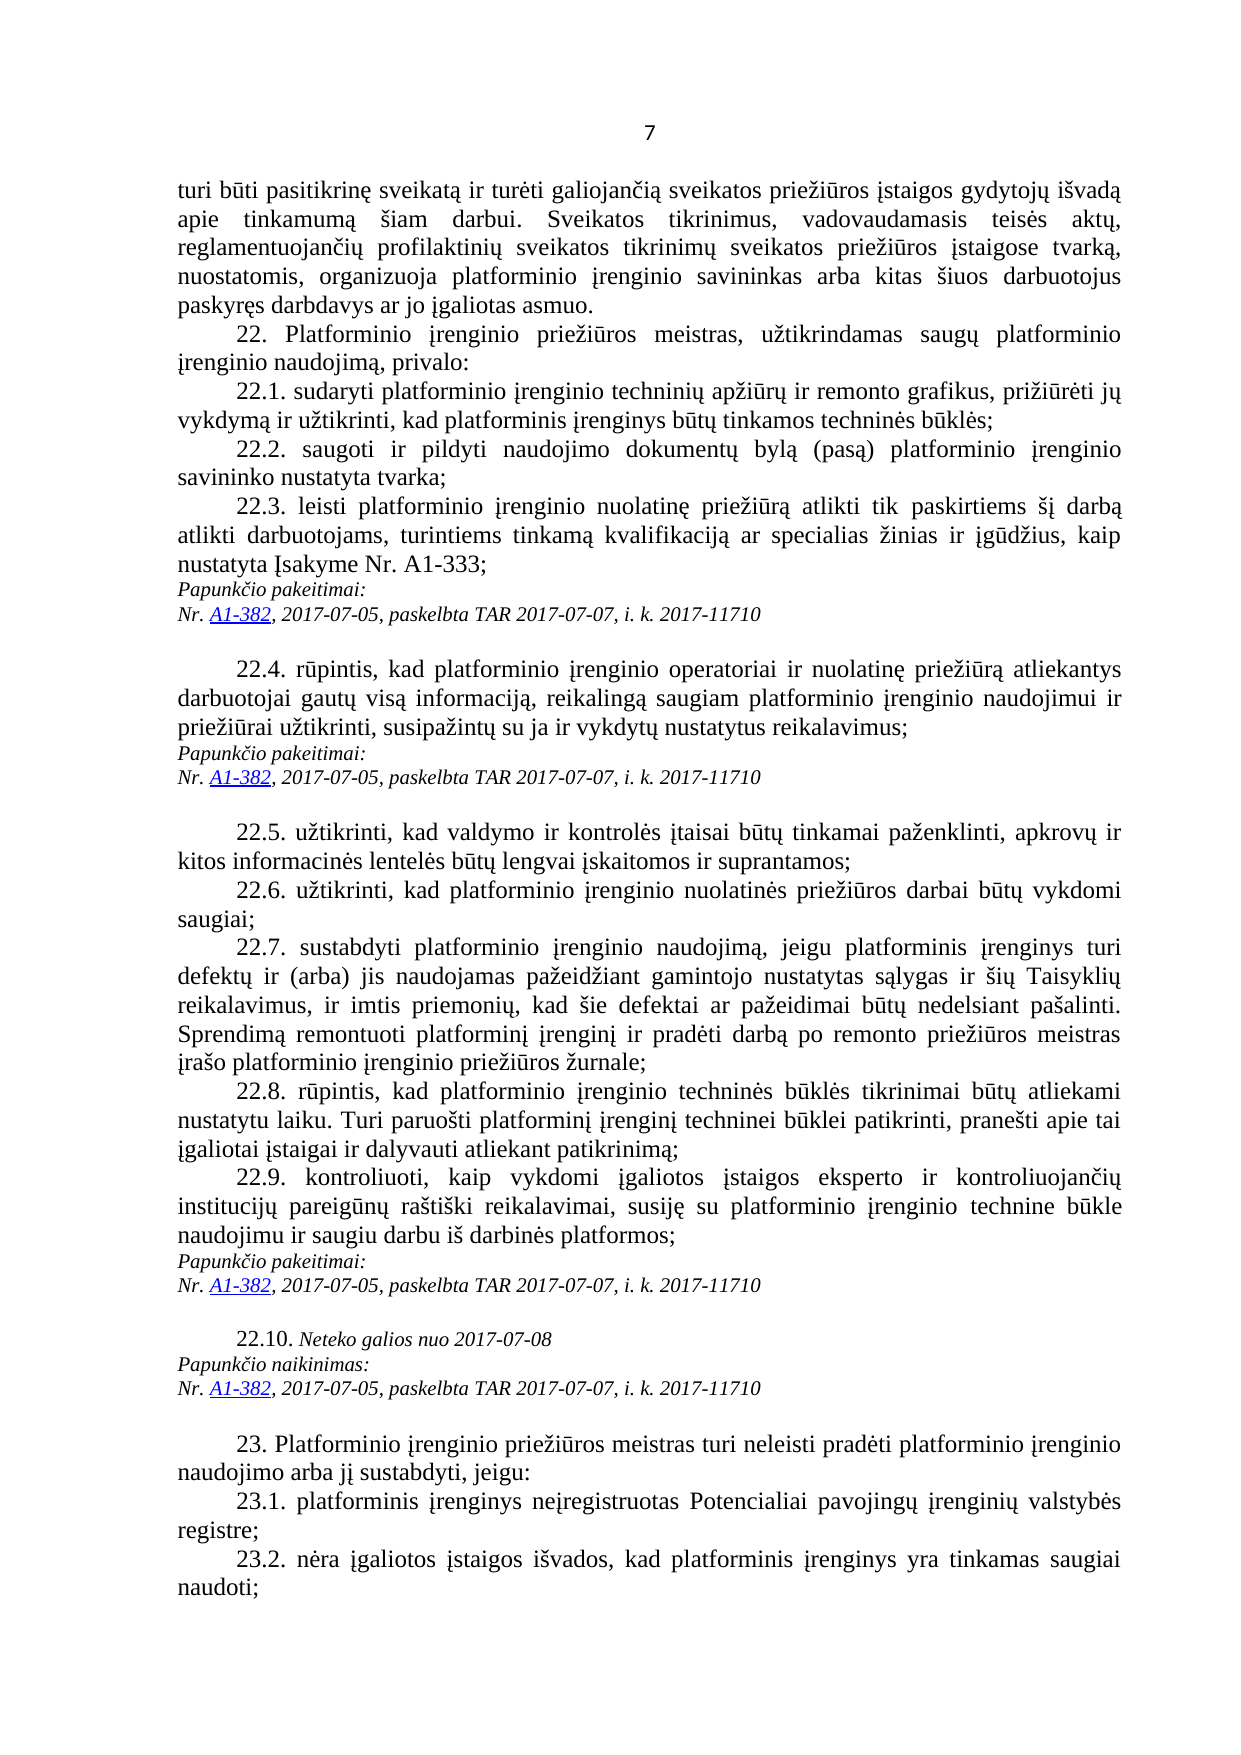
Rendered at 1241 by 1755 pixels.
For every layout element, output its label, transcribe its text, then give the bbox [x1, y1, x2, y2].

text 22.1. sudaryti platforminio įrenginio techninių apžiūrų ir remonto grafikus, prižiūrėti jų vykdymą ir užtikrinti, kad platforminis įrenginys būtų tinkamos techninės būklės; [177, 376, 1122, 434]
text Nr. A1-382, 2017-07-05, paskelbta TAR 2017-07-07, i. k. 2017-11710 [177, 764, 1122, 789]
text Nr. A1-382, 2017-07-05, paskelbta TAR 2017-07-07, i. k. 2017-11710 [177, 601, 1122, 626]
text 23.2. nėra įgaliotos įstaigos išvados, kad platforminis įrenginys yra tinkamas saugiai naudoti; [177, 1544, 1122, 1601]
text 22.2. saugoti ir pildyti naudojimo dokumentų bylą (pasą) platforminio įrenginio savininko nustatyta tvarka; [177, 434, 1122, 491]
text 22.7. sustabdyti platforminio įrenginio naudojimą, jeigu platforminis įrenginys turi defektų ir (arba) jis naudojamas pažeidžiant gamintojo nustatytas sąlygas ir šių Taisyklių reikalavimus, ir imtis priemonių, kad šie defektai ar pažeidimai būtų nedelsiant pašalinti. Sprendimą remontuoti platforminį įrenginį ir pradėti darbą po remonto priežiūros meistras įrašo platforminio įrenginio priežiūros žurnale; [177, 932, 1122, 1076]
text 22.10. Neteko galios nuo 2017-07-08 [177, 1326, 1122, 1352]
text 22.5. užtikrinti, kad valdymo ir kontrolės įtaisai būtų tinkamai paženklinti, apkrovų ir kitos informacinės lentelės būtų lengvai įskaitomos ir suprantamos; [177, 817, 1122, 875]
text 22.3. leisti platforminio įrenginio nuolatinę priežiūrą atlikti tik paskirtiems šį darbą atlikti darbuotojams, turintiems tinkamą kvalifikaciją ar specialias žinias ir įgūdžius, kaip nustatyta Įsakyme Nr. A1-333; [177, 491, 1122, 577]
text 22.4. rūpintis, kad platforminio įrenginio operatoriai ir nuolatinę priežiūrą atliekantys darbuotojai gautų visą informaciją, reikalingą saugiam platforminio įrenginio naudojimui ir priežiūrai užtikrinti, susipažintų su ja ir vykdytų nustatytus reikalavimus; [177, 654, 1122, 741]
text Papunkčio pakeitimai: [177, 741, 1122, 764]
text 22.9. kontroliuoti, kaip vykdomi įgaliotos įstaigos eksperto ir kontroliuojančių institucijų pareigūnų raštiški reikalavimai, susiję su platforminio įrenginio technine būkle naudojimu ir saugiu darbu iš darbinės platformos; [177, 1162, 1122, 1249]
text 22.6. užtikrinti, kad platforminio įrenginio nuolatinės priežiūros darbai būtų vykdomi saugiai; [177, 875, 1122, 932]
text Nr. A1-382, 2017-07-05, paskelbta TAR 2017-07-07, i. k. 2017-11710 [177, 1273, 1122, 1297]
text 23. Platforminio įrenginio priežiūros meistras turi neleisti pradėti platforminio įrenginio naudojimo arba jį sustabdyti, jeigu: [177, 1429, 1122, 1486]
text 23.1. platforminis įrenginys neįregistruotas Potencialiai pavojingų įrenginių valstybės registre; [177, 1486, 1122, 1544]
text Papunkčio pakeitimai: [177, 577, 1122, 601]
text Nr. A1-382, 2017-07-05, paskelbta TAR 2017-07-07, i. k. 2017-11710 [177, 1376, 1122, 1400]
text Papunkčio pakeitimai: [177, 1249, 1122, 1273]
text Papunkčio naikinimas: [177, 1352, 1122, 1376]
text turi būti pasitikrinę sveikatą ir turėti galiojančią sveikatos priežiūros įstaigos gydytojų išvadą apie tinkamumą šiam darbui. Sveikatos tikrinimus, vadovaudamasis teisės aktų, reglamentuojančių profilaktinių sveikatos tikrinimų sveikatos priežiūros įstaigose tvarką, nuostatomis, organizuoja platforminio įrenginio savininkas arba kitas šiuos darbuotojus paskyręs darbdavys ar jo įgaliotas asmuo. [177, 175, 1122, 319]
text 22. Platforminio įrenginio priežiūros meistras, užtikrindamas saugų platforminio įrenginio naudojimą, privalo: [177, 319, 1122, 376]
text 22.8. rūpintis, kad platforminio įrenginio techninės būklės tikrinimai būtų atliekami nustatytu laiku. Turi paruošti platforminį įrenginį techninei būklei patikrinti, pranešti apie tai įgaliotai įstaigai ir dalyvauti atliekant patikrinimą; [177, 1076, 1122, 1162]
